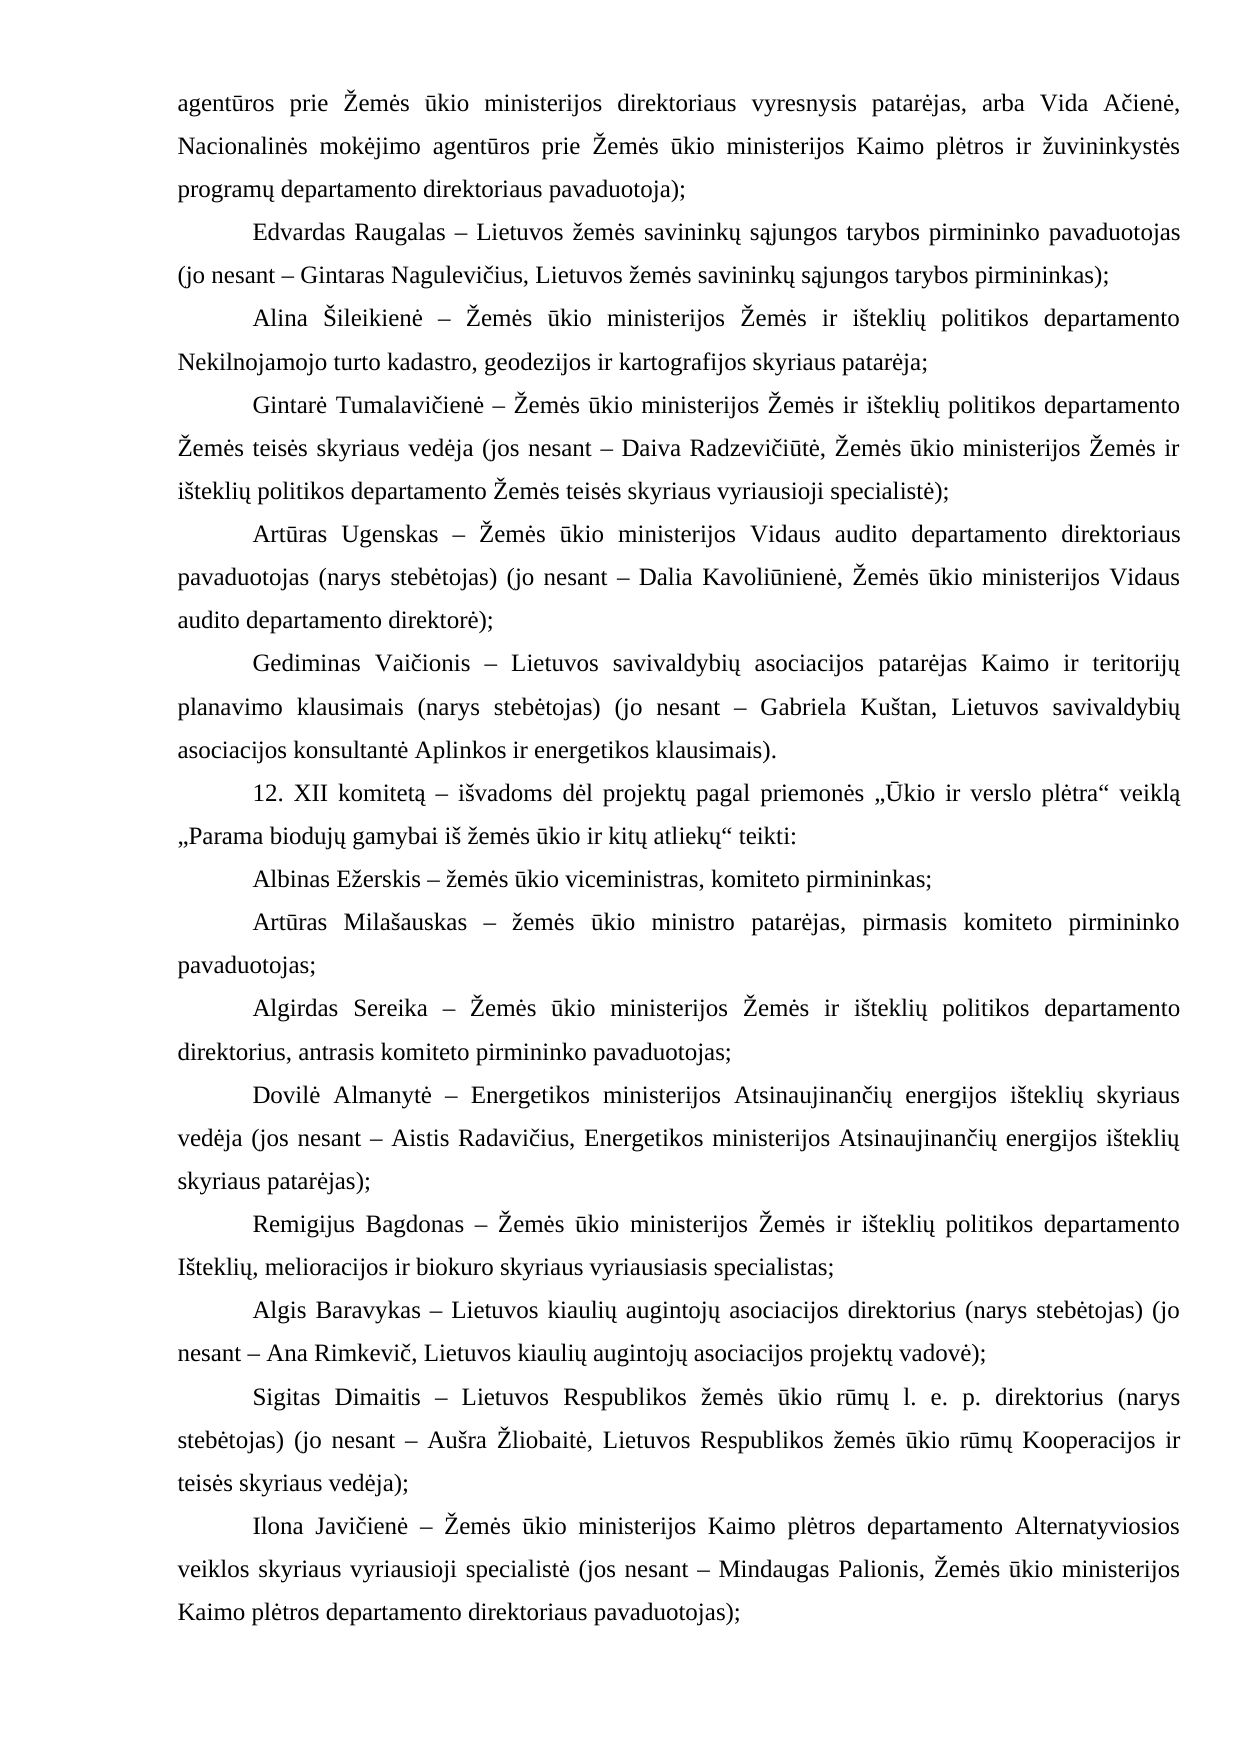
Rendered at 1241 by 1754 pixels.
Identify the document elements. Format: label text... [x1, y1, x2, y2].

text Gediminas Vaičionis – Lietuvos savivaldybių asociacijos patarėjas Kaimo ir teritorijų planavimo klausimais (narys stebėtojas) (jo nesant – Gabriela Kuštan, Lietuvos savivaldybių asociacijos konsultantė Aplinkos ir energetikos klausimais). [177, 648, 1181, 763]
text Ilona Javičienė – Žemės ūkio ministerijos Kaimo plėtros departamento Alternatyviosios veiklos skyriaus vyriausioji specialistė (jos nesant – Mindaugas Palionis, Žemės ūkio ministerijos Kaimo plėtros departamento direktoriaus pavaduotojas); [177, 1511, 1181, 1626]
text agentūros prie Žemės ūkio ministerijos direktoriaus vyresnysis patarėjas, arba Vida Ačienė, Nacionalinės mokėjimo agentūros prie Žemės ūkio ministerijos Kaimo plėtros ir žuvininkystės programų departamento direktoriaus pavaduotoja); [177, 88, 1181, 203]
text Gintarė Tumalavičienė – Žemės ūkio ministerijos Žemės ir išteklių politikos departamento Žemės teisės skyriaus vedėja (jos nesant – Daiva Radzevičiūtė, Žemės ūkio ministerijos Žemės ir išteklių politikos departamento Žemės teisės skyriaus vyriausioji specialistė); [177, 390, 1181, 505]
text Algirdas Sereika – Žemės ūkio ministerijos Žemės ir išteklių politikos departamento direktorius, antrasis komiteto pirmininko pavaduotojas; [177, 993, 1181, 1065]
text Alina Šileikienė – Žemės ūkio ministerijos Žemės ir išteklių politikos departamento Nekilnojamojo turto kadastro, geodezijos ir kartografijos skyriaus patarėja; [177, 303, 1181, 375]
text Remigijus Bagdonas – Žemės ūkio ministerijos Žemės ir išteklių politikos departamento Išteklių, melioracijos ir biokuro skyriaus vyriausiasis specialistas; [177, 1209, 1181, 1281]
text Artūras Ugenskas – Žemės ūkio ministerijos Vidaus audito departamento direktoriaus pavaduotojas (narys stebėtojas) (jo nesant – Dalia Kavoliūnienė, Žemės ūkio ministerijos Vidaus audito departamento direktorė); [177, 519, 1181, 634]
text Artūras Milašauskas – žemės ūkio ministro patarėjas, pirmasis komiteto pirmininko pavaduotojas; [177, 907, 1181, 979]
text Sigitas Dimaitis – Lietuvos Respublikos žemės ūkio rūmų l. e. p. direktorius (narys stebėtojas) (jo nesant – Aušra Žliobaitė, Lietuvos Respublikos žemės ūkio rūmų Kooperacijos ir teisės skyriaus vedėja); [177, 1382, 1181, 1497]
text Dovilė Almanytė – Energetikos ministerijos Atsinaujinančių energijos išteklių skyriaus vedėja (jos nesant – Aistis Radavičius, Energetikos ministerijos Atsinaujinančių energijos išteklių skyriaus patarėjas); [177, 1080, 1181, 1195]
text Algis Baravykas – Lietuvos kiaulių augintojų asociacijos direktorius (narys stebėtojas) (jo nesant – Ana Rimkevič, Lietuvos kiaulių augintojų asociacijos projektų vadovė); [177, 1295, 1181, 1367]
text 12. XII komitetą – išvadoms dėl projektų pagal priemonės „Ūkio ir verslo plėtra“ veiklą „Parama biodujų gamybai iš žemės ūkio ir kitų atliekų“ teikti: [177, 778, 1181, 850]
text Albinas Ežerskis – žemės ūkio viceministras, komiteto pirmininkas; [177, 864, 1181, 893]
text Edvardas Raugalas – Lietuvos žemės savininkų sąjungos tarybos pirmininko pavaduotojas (jo nesant – Gintaras Nagulevičius, Lietuvos žemės savininkų sąjungos tarybos pirmininkas); [177, 217, 1181, 289]
